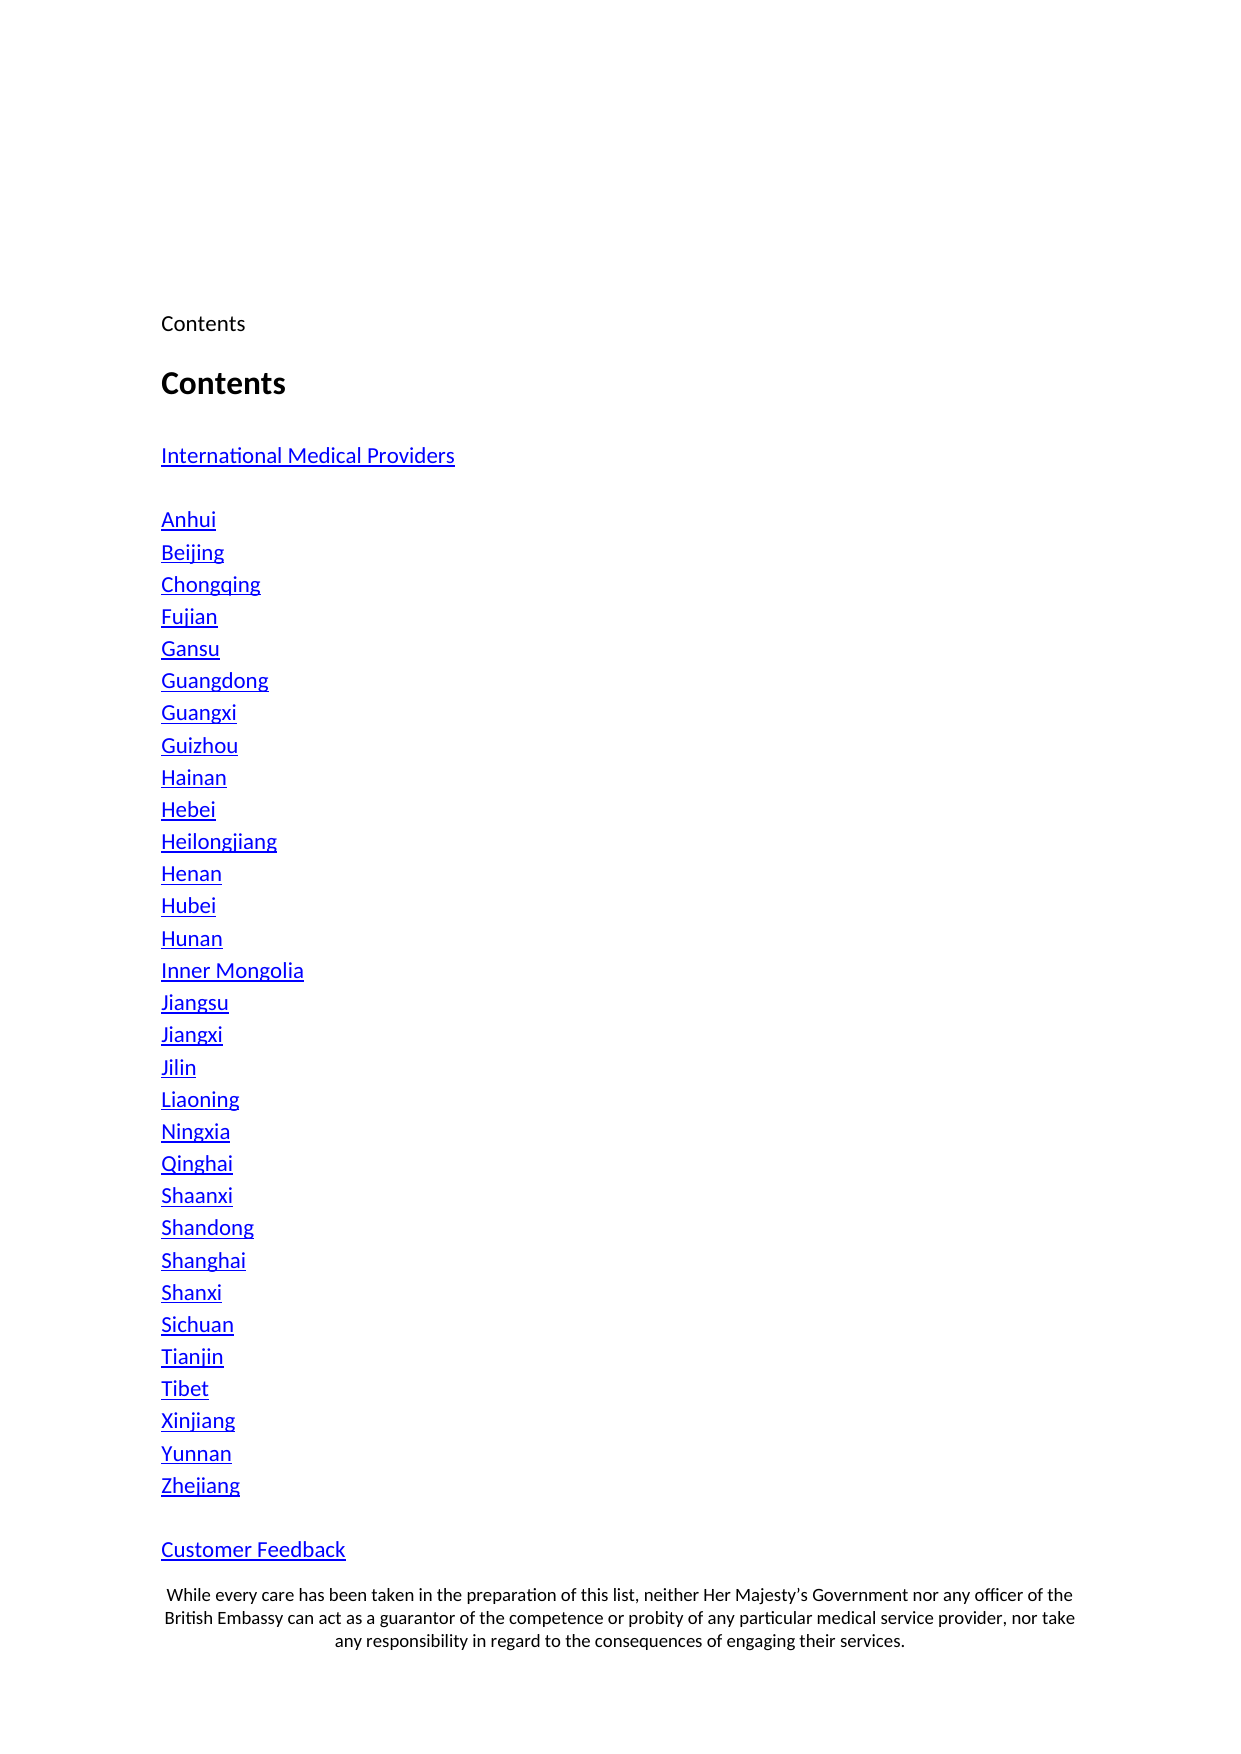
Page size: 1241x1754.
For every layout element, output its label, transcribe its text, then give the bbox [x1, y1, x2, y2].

table_header Contents Contents International Medical Providers Anhui Beijing Chongqing Fujian Gansu Guangdong Guangxi Guizhou Hainan Hebei Heilongjiang Henan Hubei Hunan Inner Mongolia Jiangsu Jiangxi Jilin Liaoning Ningxia Qinghai Shaanxi Shandong Shanghai Shanxi Sichuan Tianjin Tibet Xinjiang Yunnan Zhejiang Customer Feedback [150, 150, 1090, 1567]
